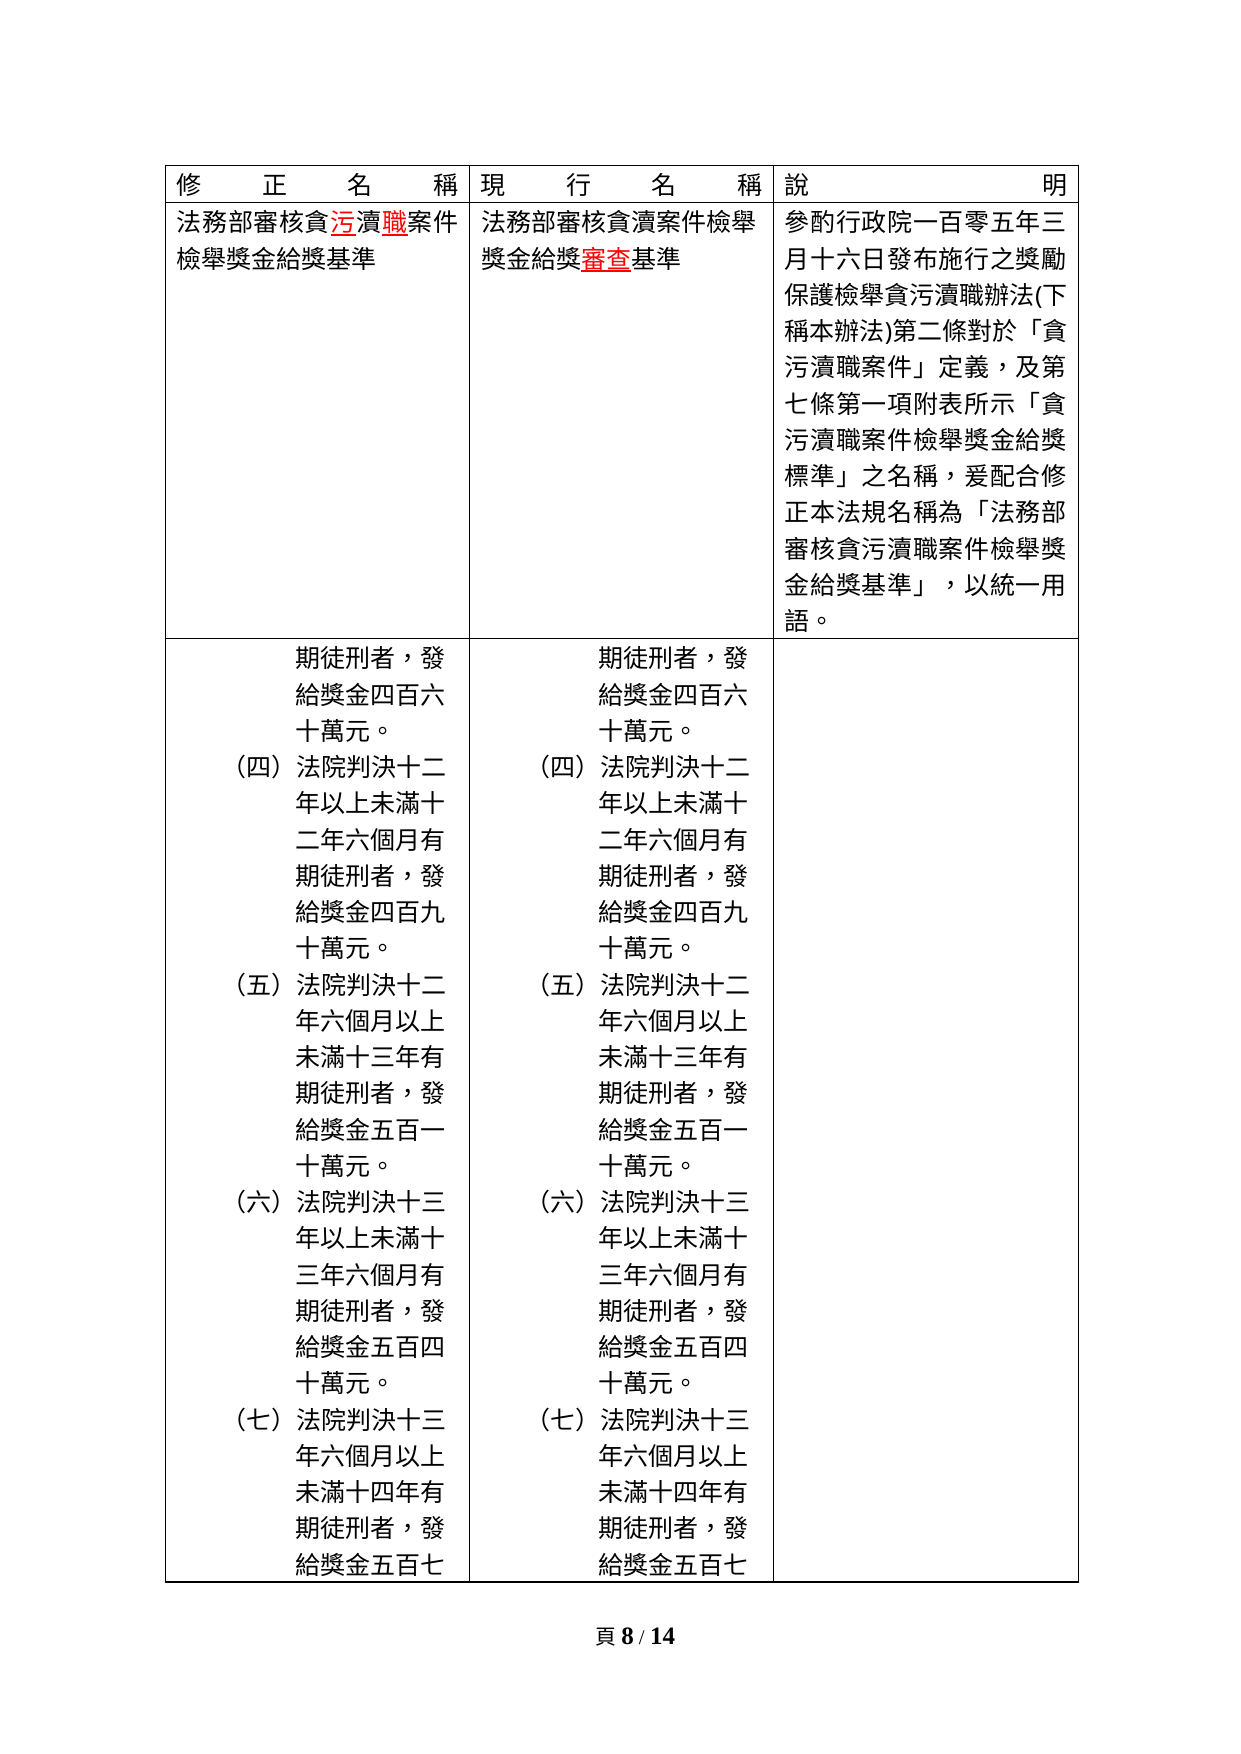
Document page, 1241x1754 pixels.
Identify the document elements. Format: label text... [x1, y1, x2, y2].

table_header 修正名稱 [166, 166, 469, 202]
table_cell [774, 639, 1078, 1581]
table_header 現行名稱 [470, 166, 773, 202]
table_cell 法務部審核貪瀆案件檢舉獎金給獎審查基準 [470, 203, 773, 638]
table_cell 參酌行政院一百零五年三月十六日發布施行之獎勵保護檢舉貪污瀆職辦法(下稱本辦法)第二條對於「貪污瀆職案件」定義，及第七條第一項附表所示「貪污瀆職案件檢舉獎金給獎標準」之名稱，爰配合修正本法規名稱為「法務部審核貪污瀆職案件檢舉獎金給獎基準」，以統一用語。 [774, 203, 1078, 638]
table_header 說明 [774, 166, 1078, 202]
table_cell 期徒刑者，發給獎金四百六十萬元。 （四）法院判決十二年以上未滿十二年六個月有期徒刑者，發給獎金四百九十萬元。 （五）法院判決十二年六個月以上未滿十三年有期徒刑者，發給獎金五百一十萬元。 （六）法院判決十三年以上未滿十三年六個月有期徒刑者，發給獎金五百四十萬元。 （七）法院判決十三年六個月以上未滿十四年有期徒刑者，發給獎金五百七 [166, 639, 469, 1581]
table_cell 法務部審核貪污瀆職案件檢舉獎金給獎基準 [166, 203, 469, 638]
table_cell 期徒刑者，發給獎金四百六十萬元。 （四）法院判決十二年以上未滿十二年六個月有期徒刑者，發給獎金四百九十萬元。 （五）法院判決十二年六個月以上未滿十三年有期徒刑者，發給獎金五百一十萬元。 （六）法院判決十三年以上未滿十三年六個月有期徒刑者，發給獎金五百四十萬元。 （七）法院判決十三年六個月以上未滿十四年有期徒刑者，發給獎金五百七 [470, 639, 773, 1581]
